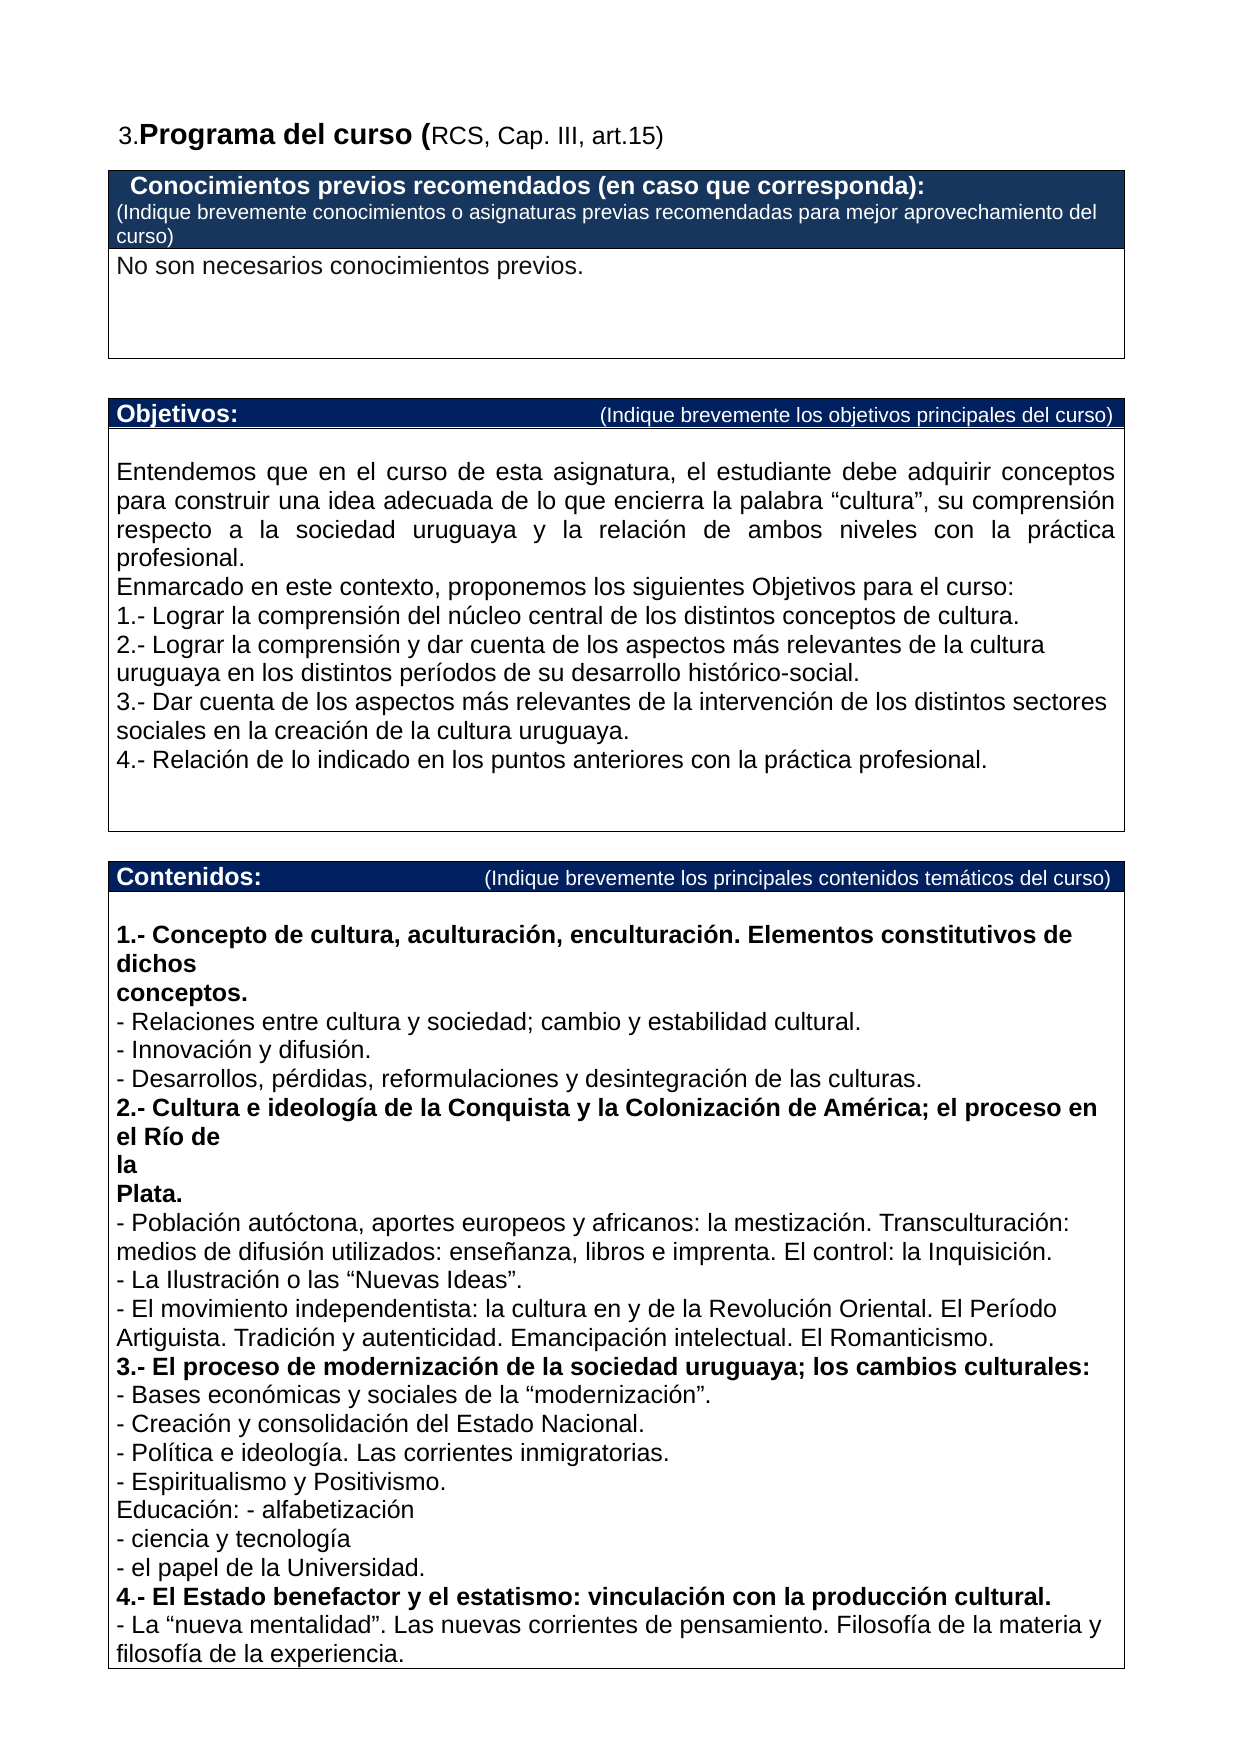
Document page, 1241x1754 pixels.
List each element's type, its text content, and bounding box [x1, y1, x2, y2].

table_cell No son necesarios conocimientos previos. [109, 249, 1124, 358]
table_cell Entendemos que en el curso de esta asignatura, el estudiante debe adquirir conceptos para construir una idea adecuada de lo que encierra la palabra “cultura”, su comprensión respecto a la sociedad uruguaya y la relación de ambos niveles con la práctica profesional. Enmarcado en este contexto, proponemos los siguientes Objetivos para el curso: 1.- Lograr la comprensión del núcleo central de los distintos conceptos de cultura. 2.- Lograr la comprensión y dar cuenta de los aspectos más relevantes de la cultura uruguaya en los distintos períodos de su desarrollo histórico-social. 3.- Dar cuenta de los aspectos más relevantes de la intervención de los distintos sectores sociales en la creación de la cultura uruguaya. 4.- Relación de lo indicado en los puntos anteriores con la práctica profesional. [109, 429, 1124, 831]
list Programa del curso (RCS, Cap. III, art.15) [118, 117, 1107, 151]
table_header Objetivos: (Indique brevemente los objetivos principales del curso) [109, 399, 1124, 427]
table_header Conocimientos previos recomendados (en caso que corresponda): (Indique brevemente conocimientos o asignaturas previas recomendadas para mejor aprovechamiento del curso) [109, 171, 1124, 248]
table_cell 1.- Concepto de cultura, aculturación, enculturación. Elementos constitutivos de dichos conceptos. - Relaciones entre cultura y sociedad; cambio y estabilidad cultural. - Innovación y difusión. - Desarrollos, pérdidas, reformulaciones y desintegración de las culturas. 2.- Cultura e ideología de la Conquista y la Colonización de América; el proceso en el Río de la Plata. - Población autóctona, aportes europeos y africanos: la mestización. Transculturación: medios de difusión utilizados: enseñanza, libros e imprenta. El control: la Inquisición. - La Ilustración o las “Nuevas Ideas”. - El movimiento independentista: la cultura en y de la Revolución Oriental. El Período Artiguista. Tradición y autenticidad. Emancipación intelectual. El Romanticismo. 3.- El proceso de modernización de la sociedad uruguaya; los cambios culturales: - Bases económicas y sociales de la “modernización”. - Creación y consolidación del Estado Nacional. - Política e ideología. Las corrientes inmigratorias. - Espiritualismo y Positivismo. Educación: - alfabetización - ciencia y tecnología - el papel de la Universidad. 4.- El Estado benefactor y el estatismo: vinculación con la producción cultural. - La “nueva mentalidad”. Las nuevas corrientes de pensamiento. Filosofía de la materia y filosofía de la experiencia. [109, 892, 1124, 1668]
table_header Contenidos: (Indique brevemente los principales contenidos temáticos del curso) [109, 862, 1124, 891]
